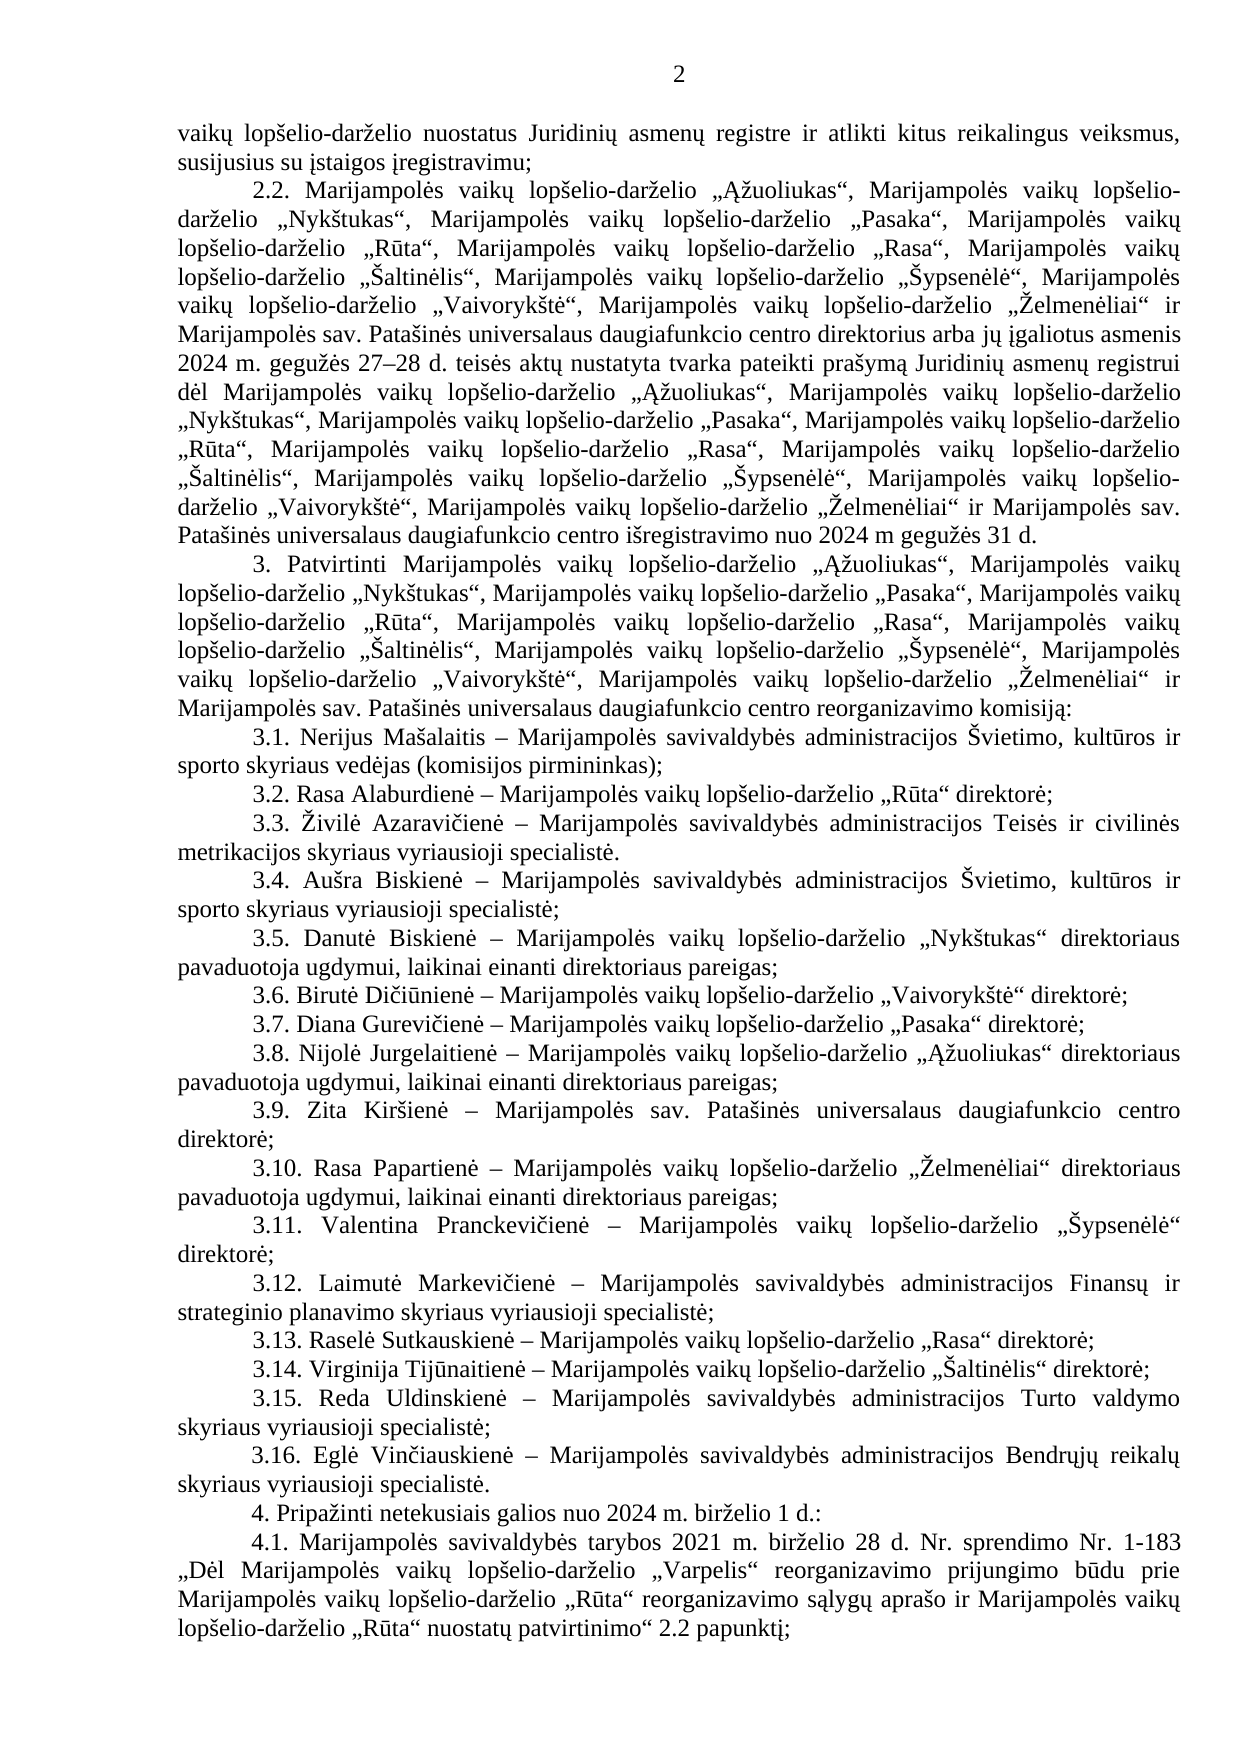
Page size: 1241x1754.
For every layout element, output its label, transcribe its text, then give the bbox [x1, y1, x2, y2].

text 3.12. Laimutė Markevičienė – Marijampolės savivaldybės administracijos Finansų ir strateginio planavimo skyriaus vyriausioji specialistė; [177, 1268, 1181, 1326]
text vaikų lopšelio-darželio nuostatus Juridinių asmenų registre ir atlikti kitus reikalingus veiksmus, susijusius su įstaigos įregistravimu; [177, 118, 1181, 176]
text 3.9. Zita Kiršienė – Marijampolės sav. Patašinės universalaus daugiafunkcio centro direktorė; [177, 1096, 1181, 1153]
text 3.6. Birutė Dičiūnienė – Marijampolės vaikų lopšelio-darželio „Vaivorykštė“ direktorė; [177, 981, 1181, 1009]
text 3.7. Diana Gurevičienė – Marijampolės vaikų lopšelio-darželio „Pasaka“ direktorė; [177, 1009, 1181, 1038]
text 3.10. Rasa Papartienė – Marijampolės vaikų lopšelio-darželio „Želmenėliai“ direktoriaus pavaduotoja ugdymui, laikinai einanti direktoriaus pareigas; [177, 1153, 1181, 1211]
text 4. Pripažinti netekusiais galios nuo 2024 m. birželio 1 d.: [177, 1498, 1181, 1527]
text 3.11. Valentina Pranckevičienė – Marijampolės vaikų lopšelio-darželio „Šypsenėlė“ direktorė; [177, 1211, 1181, 1268]
text 3.3. Živilė Azaravičienė – Marijampolės savivaldybės administracijos Teisės ir civilinės metrikacijos skyriaus vyriausioji specialistė. [177, 808, 1181, 866]
text 3.1. Nerijus Mašalaitis – Marijampolės savivaldybės administracijos Švietimo, kultūros ir sporto skyriaus vedėjas (komisijos pirmininkas); [177, 722, 1181, 779]
text 3.15. Reda Uldinskienė – Marijampolės savivaldybės administracijos Turto valdymo skyriaus vyriausioji specialistė; [177, 1383, 1181, 1441]
text 3.14. Virginija Tijūnaitienė – Marijampolės vaikų lopšelio-darželio „Šaltinėlis“ direktorė; [177, 1354, 1181, 1383]
text 2.2. Marijampolės vaikų lopšelio-darželio „Ąžuoliukas“, Marijampolės vaikų lopšelio-darželio „Nykštukas“, Marijampolės vaikų lopšelio-darželio „Pasaka“, Marijampolės vaikų lopšelio-darželio „Rūta“, Marijampolės vaikų lopšelio-darželio „Rasa“, Marijampolės vaikų lopšelio-darželio „Šaltinėlis“, Marijampolės vaikų lopšelio-darželio „Šypsenėlė“, Marijampolės vaikų lopšelio-darželio „Vaivorykštė“, Marijampolės vaikų lopšelio-darželio „Želmenėliai“ ir Marijampolės sav. Patašinės universalaus daugiafunkcio centro direktorius arba jų įgaliotus asmenis 2024 m. gegužės 27–28 d. teisės aktų nustatyta tvarka pateikti prašymą Juridinių asmenų registrui dėl Marijampolės vaikų lopšelio-darželio „Ąžuoliukas“, Marijampolės vaikų lopšelio-darželio „Nykštukas“, Marijampolės vaikų lopšelio-darželio „Pasaka“, Marijampolės vaikų lopšelio-darželio „Rūta“, Marijampolės vaikų lopšelio-darželio „Rasa“, Marijampolės vaikų lopšelio-darželio „Šaltinėlis“, Marijampolės vaikų lopšelio-darželio „Šypsenėlė“, Marijampolės vaikų lopšelio-darželio „Vaivorykštė“, Marijampolės vaikų lopšelio-darželio „Želmenėliai“ ir Marijampolės sav. Patašinės universalaus daugiafunkcio centro išregistravimo nuo 2024 m gegužės 31 d. [177, 176, 1181, 549]
text 3.5. Danutė Biskienė – Marijampolės vaikų lopšelio-darželio „Nykštukas“ direktoriaus pavaduotoja ugdymui, laikinai einanti direktoriaus pareigas; [177, 923, 1181, 981]
text 3.8. Nijolė Jurgelaitienė – Marijampolės vaikų lopšelio-darželio „Ąžuoliukas“ direktoriaus pavaduotoja ugdymui, laikinai einanti direktoriaus pareigas; [177, 1038, 1181, 1096]
text 3.13. Raselė Sutkauskienė – Marijampolės vaikų lopšelio-darželio „Rasa“ direktorė; [177, 1326, 1181, 1354]
text 3.16. Eglė Vinčiauskienė – Marijampolės savivaldybės administracijos Bendrųjų reikalų skyriaus vyriausioji specialistė. [177, 1441, 1181, 1498]
text 3.4. Aušra Biskienė – Marijampolės savivaldybės administracijos Švietimo, kultūros ir sporto skyriaus vyriausioji specialistė; [177, 866, 1181, 923]
text 3. Patvirtinti Marijampolės vaikų lopšelio-darželio „Ąžuoliukas“, Marijampolės vaikų lopšelio-darželio „Nykštukas“, Marijampolės vaikų lopšelio-darželio „Pasaka“, Marijampolės vaikų lopšelio-darželio „Rūta“, Marijampolės vaikų lopšelio-darželio „Rasa“, Marijampolės vaikų lopšelio-darželio „Šaltinėlis“, Marijampolės vaikų lopšelio-darželio „Šypsenėlė“, Marijampolės vaikų lopšelio-darželio „Vaivorykštė“, Marijampolės vaikų lopšelio-darželio „Želmenėliai“ ir Marijampolės sav. Patašinės universalaus daugiafunkcio centro reorganizavimo komisiją: [177, 549, 1181, 722]
text 4.1. Marijampolės savivaldybės tarybos 2021 m. birželio 28 d. Nr. sprendimo Nr. 1-183 „Dėl Marijampolės vaikų lopšelio-darželio „Varpelis“ reorganizavimo prijungimo būdu prie Marijampolės vaikų lopšelio-darželio „Rūta“ reorganizavimo sąlygų aprašo ir Marijampolės vaikų lopšelio-darželio „Rūta“ nuostatų patvirtinimo“ 2.2 papunktį; [177, 1527, 1181, 1642]
text 3.2. Rasa Alaburdienė – Marijampolės vaikų lopšelio-darželio „Rūta“ direktorė; [177, 779, 1181, 808]
